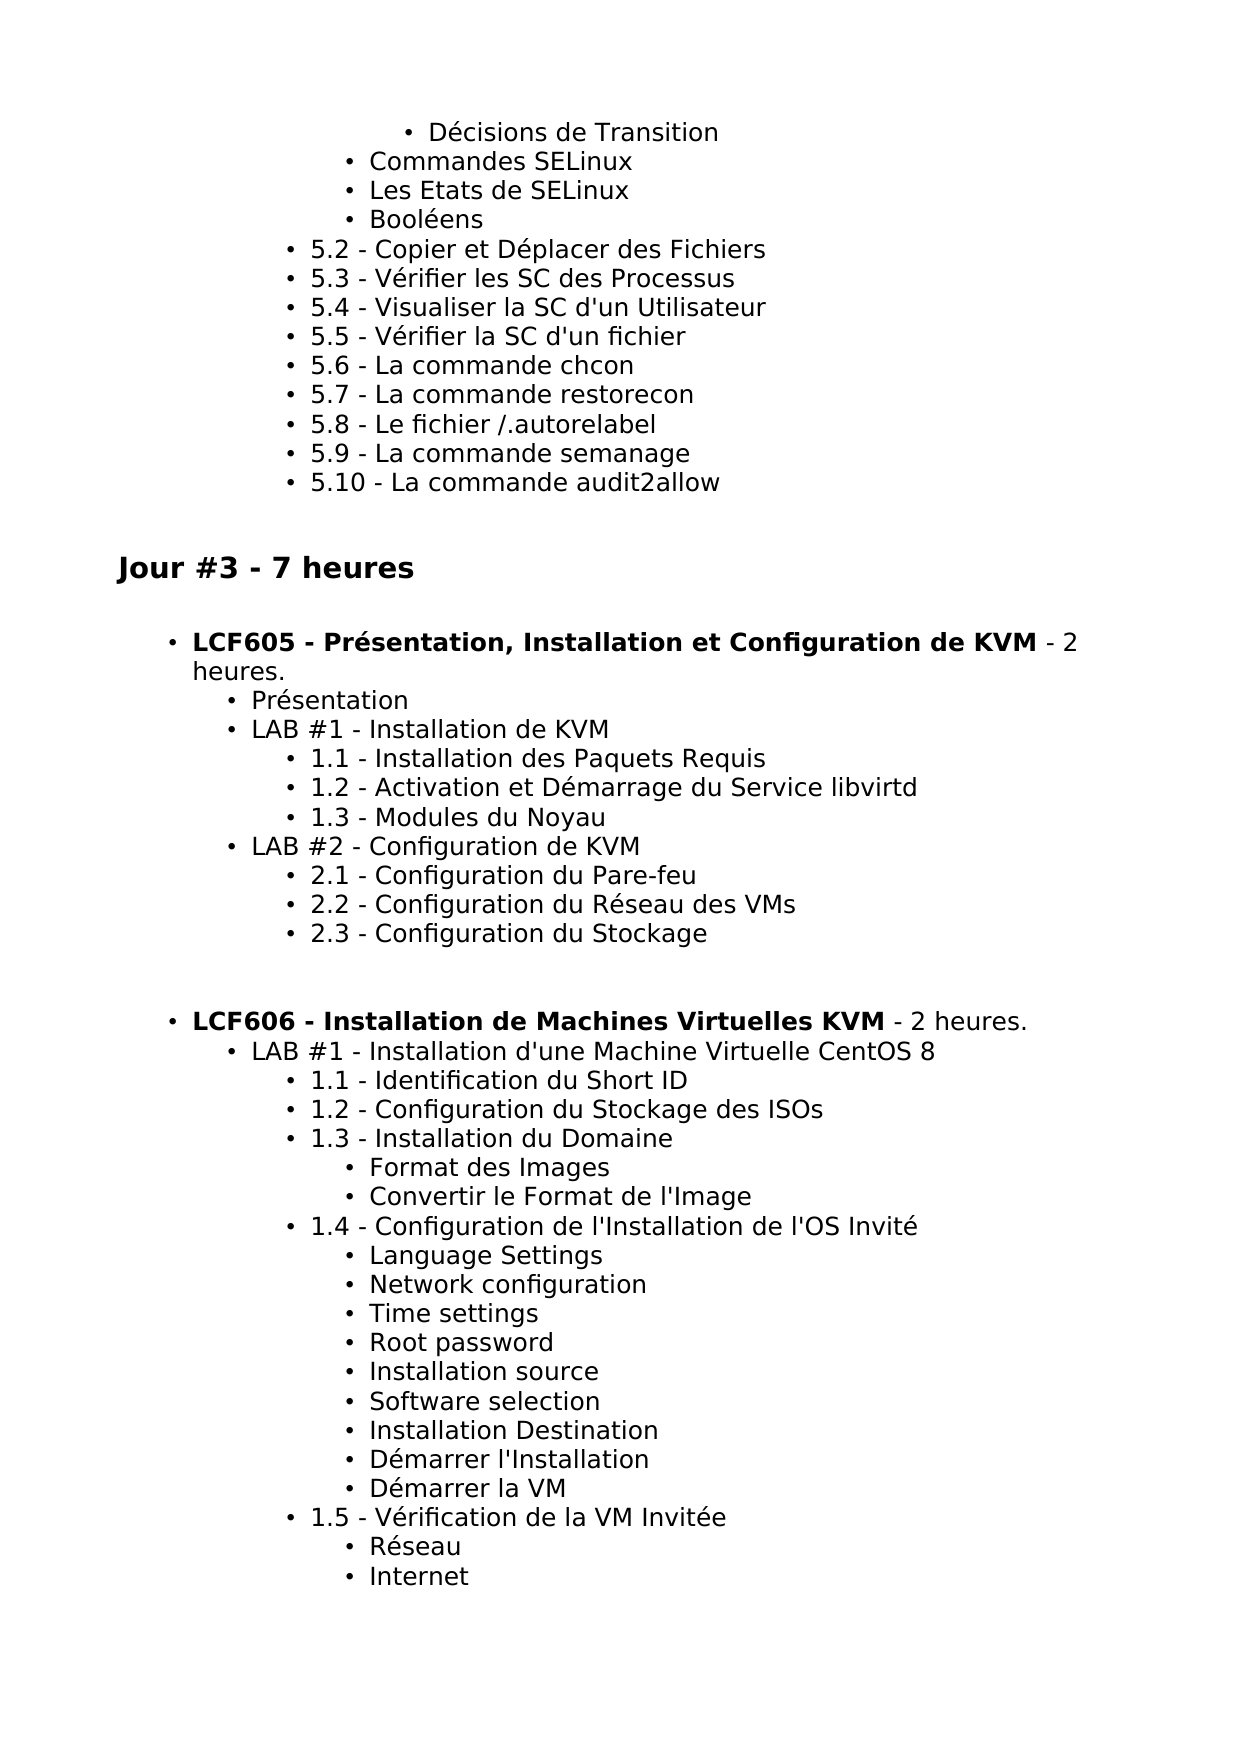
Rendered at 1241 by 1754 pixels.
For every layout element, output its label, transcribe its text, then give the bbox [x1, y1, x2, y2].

list 1.2 - Configuration du Stockage des ISOs [295, 1095, 1122, 1124]
list 5.4 - Visualiser la SC d'un Utilisateur [295, 293, 1122, 322]
list Language Settings [354, 1241, 1122, 1270]
list Présentation [236, 686, 1122, 715]
list 5.5 - Vérifier la SC d'un fichier [295, 322, 1122, 351]
list 1.4 - Configuration de l'Installation de l'OS Invité [295, 1212, 1122, 1241]
list 1.1 - Installation des Paquets Requis [295, 744, 1122, 773]
list 5.2 - Copier et Déplacer des Fichiers [295, 235, 1122, 264]
list Convertir le Format de l'Image [354, 1182, 1122, 1212]
list Installation source [354, 1357, 1122, 1387]
list 1.3 - Modules du Noyau [295, 803, 1122, 832]
list LAB #1 - Installation d'une Machine Virtuelle CentOS 8 [236, 1037, 1122, 1066]
list Time settings [354, 1299, 1122, 1328]
list 2.2 - Configuration du Réseau des VMs [295, 890, 1122, 919]
list 2.3 - Configuration du Stockage [295, 919, 1122, 948]
list LAB #2 - Configuration de KVM [236, 832, 1122, 861]
list 1.2 - Activation et Démarrage du Service libvirtd [295, 773, 1122, 803]
list 1.1 - Identification du Short ID [295, 1066, 1122, 1095]
list LCF605 - Présentation, Installation et Configuration de KVM - 2 heures. [177, 628, 1122, 686]
list LCF606 - Installation de Machines Virtuelles KVM - 2 heures. [177, 1007, 1122, 1037]
list Booléens [354, 206, 1122, 235]
subtitle Jour #3 - 7 heures [118, 552, 1122, 586]
list 2.1 - Configuration du Pare-feu [295, 861, 1122, 890]
list Internet [354, 1562, 1122, 1591]
list Software selection [354, 1387, 1122, 1416]
list 5.8 - Le fichier /.autorelabel [295, 410, 1122, 439]
list LAB #1 - Installation de KVM [236, 715, 1122, 744]
list 5.3 - Vérifier les SC des Processus [295, 264, 1122, 293]
list Root password [354, 1328, 1122, 1357]
list Réseau [354, 1532, 1122, 1562]
list Network configuration [354, 1270, 1122, 1299]
list Installation Destination [354, 1416, 1122, 1445]
list Les Etats de SELinux [354, 176, 1122, 206]
list Décisions de Transition [413, 118, 1122, 147]
list 5.6 - La commande chcon [295, 351, 1122, 381]
list 1.5 - Vérification de la VM Invitée [295, 1503, 1122, 1532]
list Commandes SELinux [354, 147, 1122, 176]
list Démarrer l'Installation [354, 1445, 1122, 1474]
list 5.7 - La commande restorecon [295, 381, 1122, 410]
list Format des Images [354, 1153, 1122, 1182]
list Démarrer la VM [354, 1474, 1122, 1503]
list 1.3 - Installation du Domaine [295, 1124, 1122, 1153]
list 5.9 - La commande semanage [295, 439, 1122, 468]
list 5.10 - La commande audit2allow [295, 468, 1122, 497]
